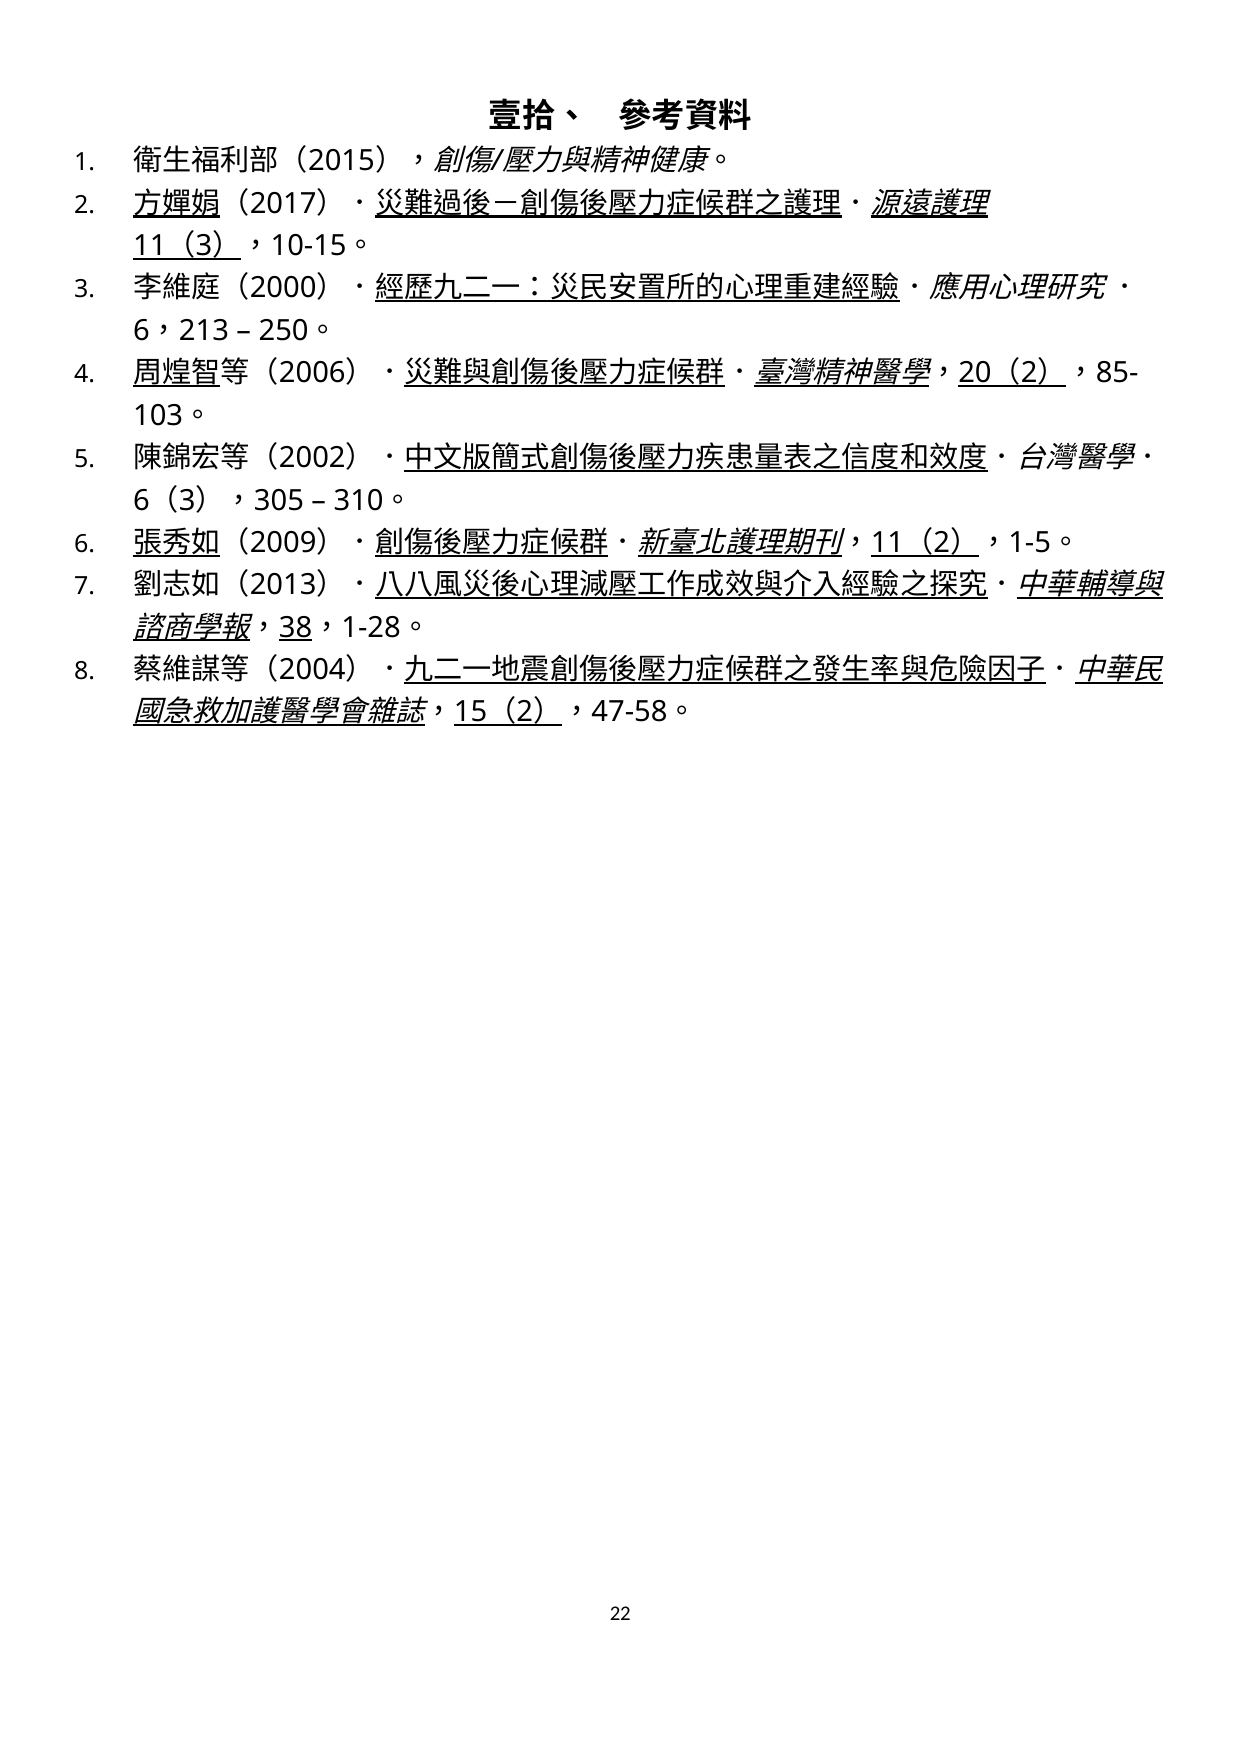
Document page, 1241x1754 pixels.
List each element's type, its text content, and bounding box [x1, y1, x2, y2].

list 方嬋娟（2017）．災難過後－創傷後壓力症候群之護理．源遠護理 11（3），10-15。 [74, 179, 1166, 264]
list 張秀如（2009）．創傷後壓力症候群．新臺北護理期刊，11（2），1-5。 [74, 518, 1166, 561]
list 參考資料 [74, 89, 1166, 137]
list 李維庭（2000）．經歷九二一：災民安置所的心理重建經驗．應用心理研究 ． 6，213 – 250。 [74, 264, 1166, 349]
list 劉志如（2013）．八八風災後心理減壓工作成效與介入經驗之探究．中華輔導與諮商學報，38，1-28。 [74, 561, 1166, 646]
list 陳錦宏等（2002）．中文版簡式創傷後壓力疾患量表之信度和效度．台灣醫學． 6（3），305 – 310。 [74, 434, 1166, 518]
list 蔡維謀等（2004）．九二一地震創傷後壓力症候群之發生率與危險因子．中華民國急救加護醫學會雜誌，15（2），47-58。 [74, 646, 1166, 730]
list 衛生福利部（2015），創傷/壓力與精神健康。 [74, 137, 1166, 179]
list 周煌智等（2006）．災難與創傷後壓力症候群．臺灣精神醫學，20（2），85-103。 [74, 349, 1166, 434]
